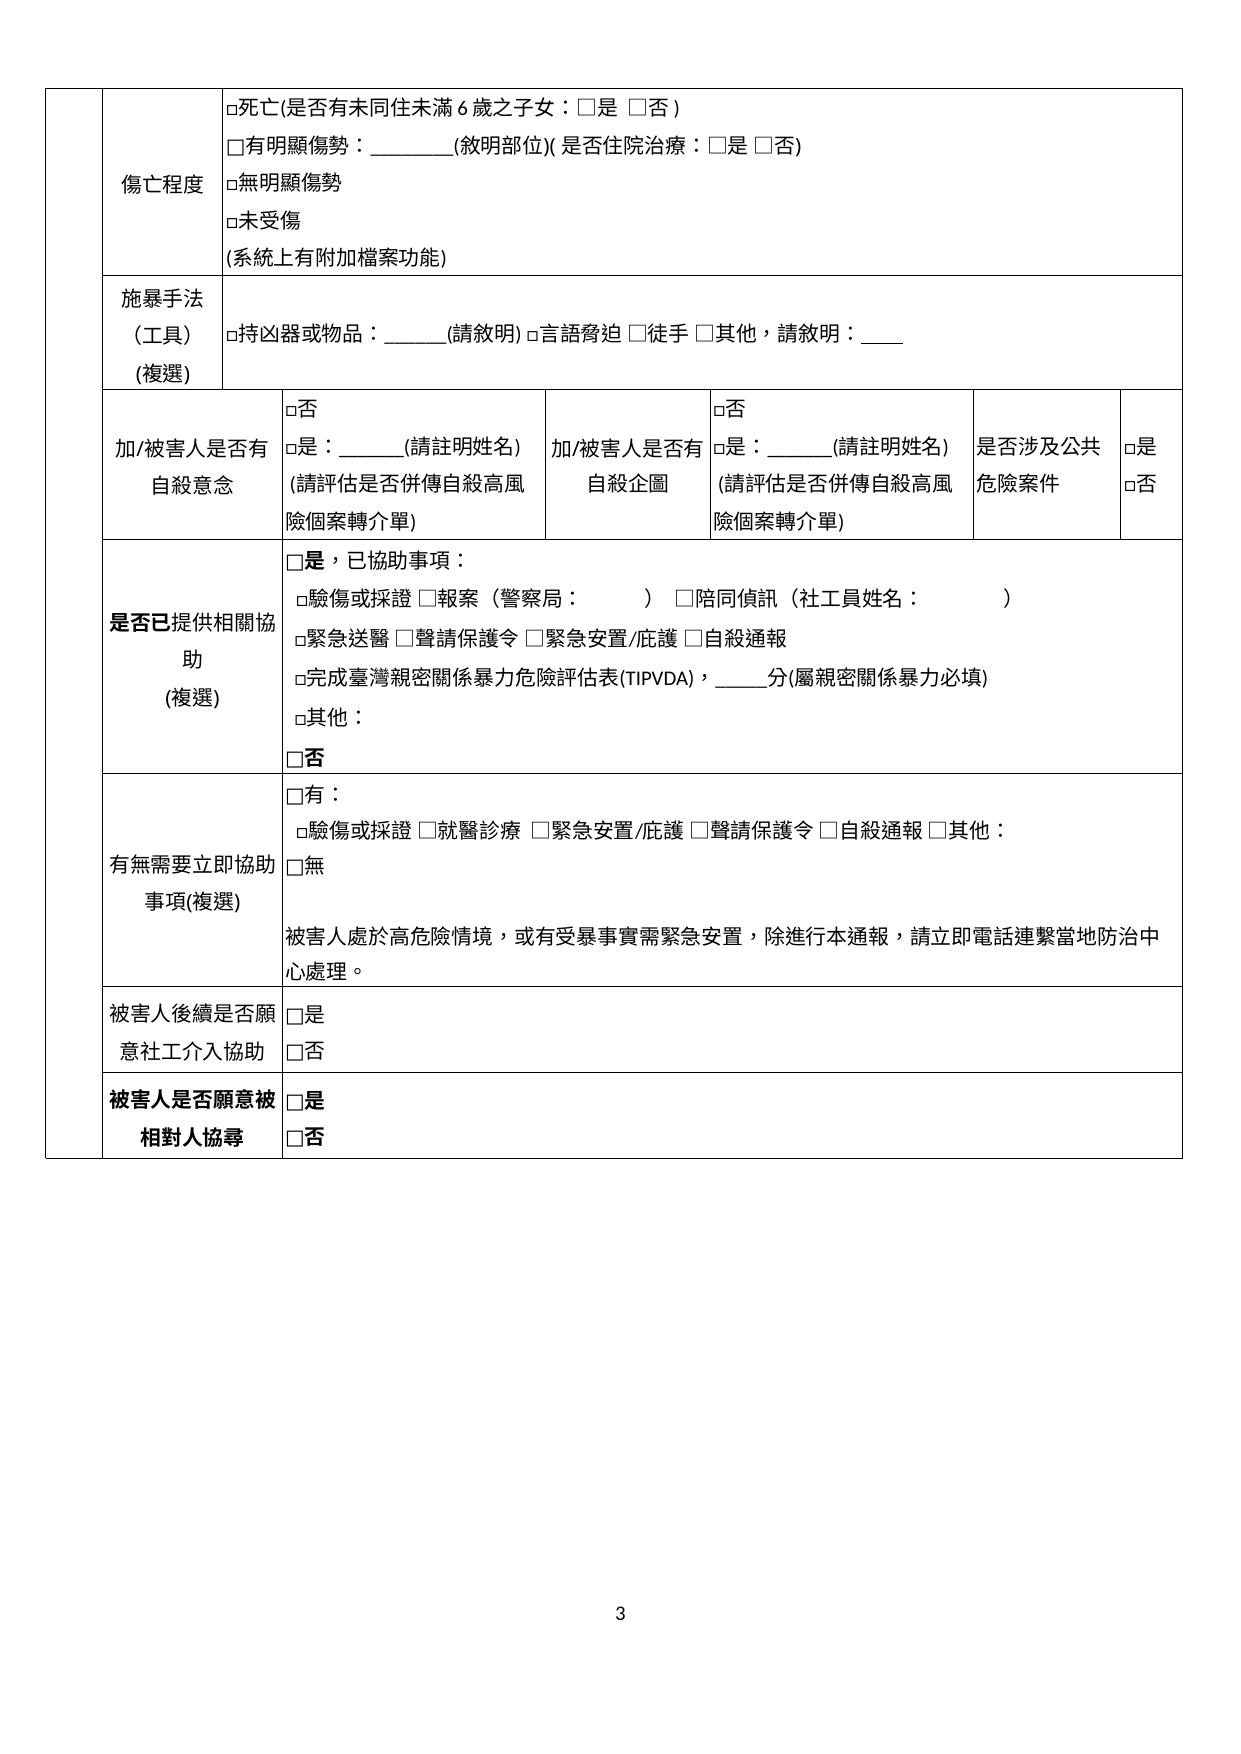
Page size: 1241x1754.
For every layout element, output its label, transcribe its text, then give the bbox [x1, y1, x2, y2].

table_cell 加/被害人是否有 自殺意念 [103, 390, 282, 539]
table_cell [1183, 773, 1192, 986]
table_cell □是 □否 [1121, 390, 1182, 539]
table_cell □持凶器或物品：______(請敘明) □言語脅迫 □徒手 □其他，請敘明： [223, 276, 1182, 388]
table_cell 被害人是否願意被相對人協尋 [103, 1073, 282, 1158]
table_cell 是否已提供相關協助 (複選) [103, 540, 282, 773]
table_cell □有： □驗傷或採證 □就醫診療 □緊急安置/庇護 □聲請保護令 □自殺通報 □其他： □無 被害人處於高危險情境，或有受暴事實需緊急安置，除進行本通報，請立即電話連繫當地防治中心處理。 [283, 774, 1182, 986]
table_cell □死亡(是否有未同住未滿6歲之子女：□是 □否 ) □有明顯傷勢：________(敘明部位)( 是否住院治療：□是 □否) □無明顯傷勢 □未受傷 (系統上有附加檔案功能) [223, 89, 1182, 275]
table_cell □否 □是：_______(請註明姓名) (請評估是否併傳自殺高風險個案轉介單) [711, 390, 973, 539]
table_cell [1183, 1072, 1192, 1158]
table_cell [1183, 986, 1192, 1072]
table_cell [46, 89, 102, 1158]
table_cell □否 □是：_______(請註明姓名) (請評估是否併傳自殺高風險個案轉介單) [283, 390, 545, 539]
table_cell 加/被害人是否有 自殺企圖 [546, 390, 710, 539]
table_cell [1183, 389, 1192, 539]
table_cell 有無需要立即協助事項(複選) [103, 774, 282, 986]
table_cell □是，已協助事項： □驗傷或採證 □報案（警察局： ） □陪同偵訊（社工員姓名： ） □緊急送醫 □聲請保護令 □緊急安置/庇護 □自殺通報 □完成臺灣親密關係暴力危險評估表(TIPVDA)，_____分(屬親密關係暴力必填) □其他： □否 [283, 540, 1182, 773]
table_cell 傷亡程度 [103, 89, 222, 275]
table_cell □是 □否 [283, 1073, 1182, 1158]
table_cell □是 □否 [283, 987, 1182, 1072]
table_cell 施暴手法（工具） (複選) [103, 276, 222, 388]
table_cell [1183, 539, 1192, 773]
table_cell [1183, 275, 1192, 388]
table_cell [1183, 88, 1192, 275]
table_cell 被害人後續是否願意社工介入協助 [103, 987, 282, 1072]
table_cell 是否涉及公共危險案件 [974, 390, 1120, 539]
